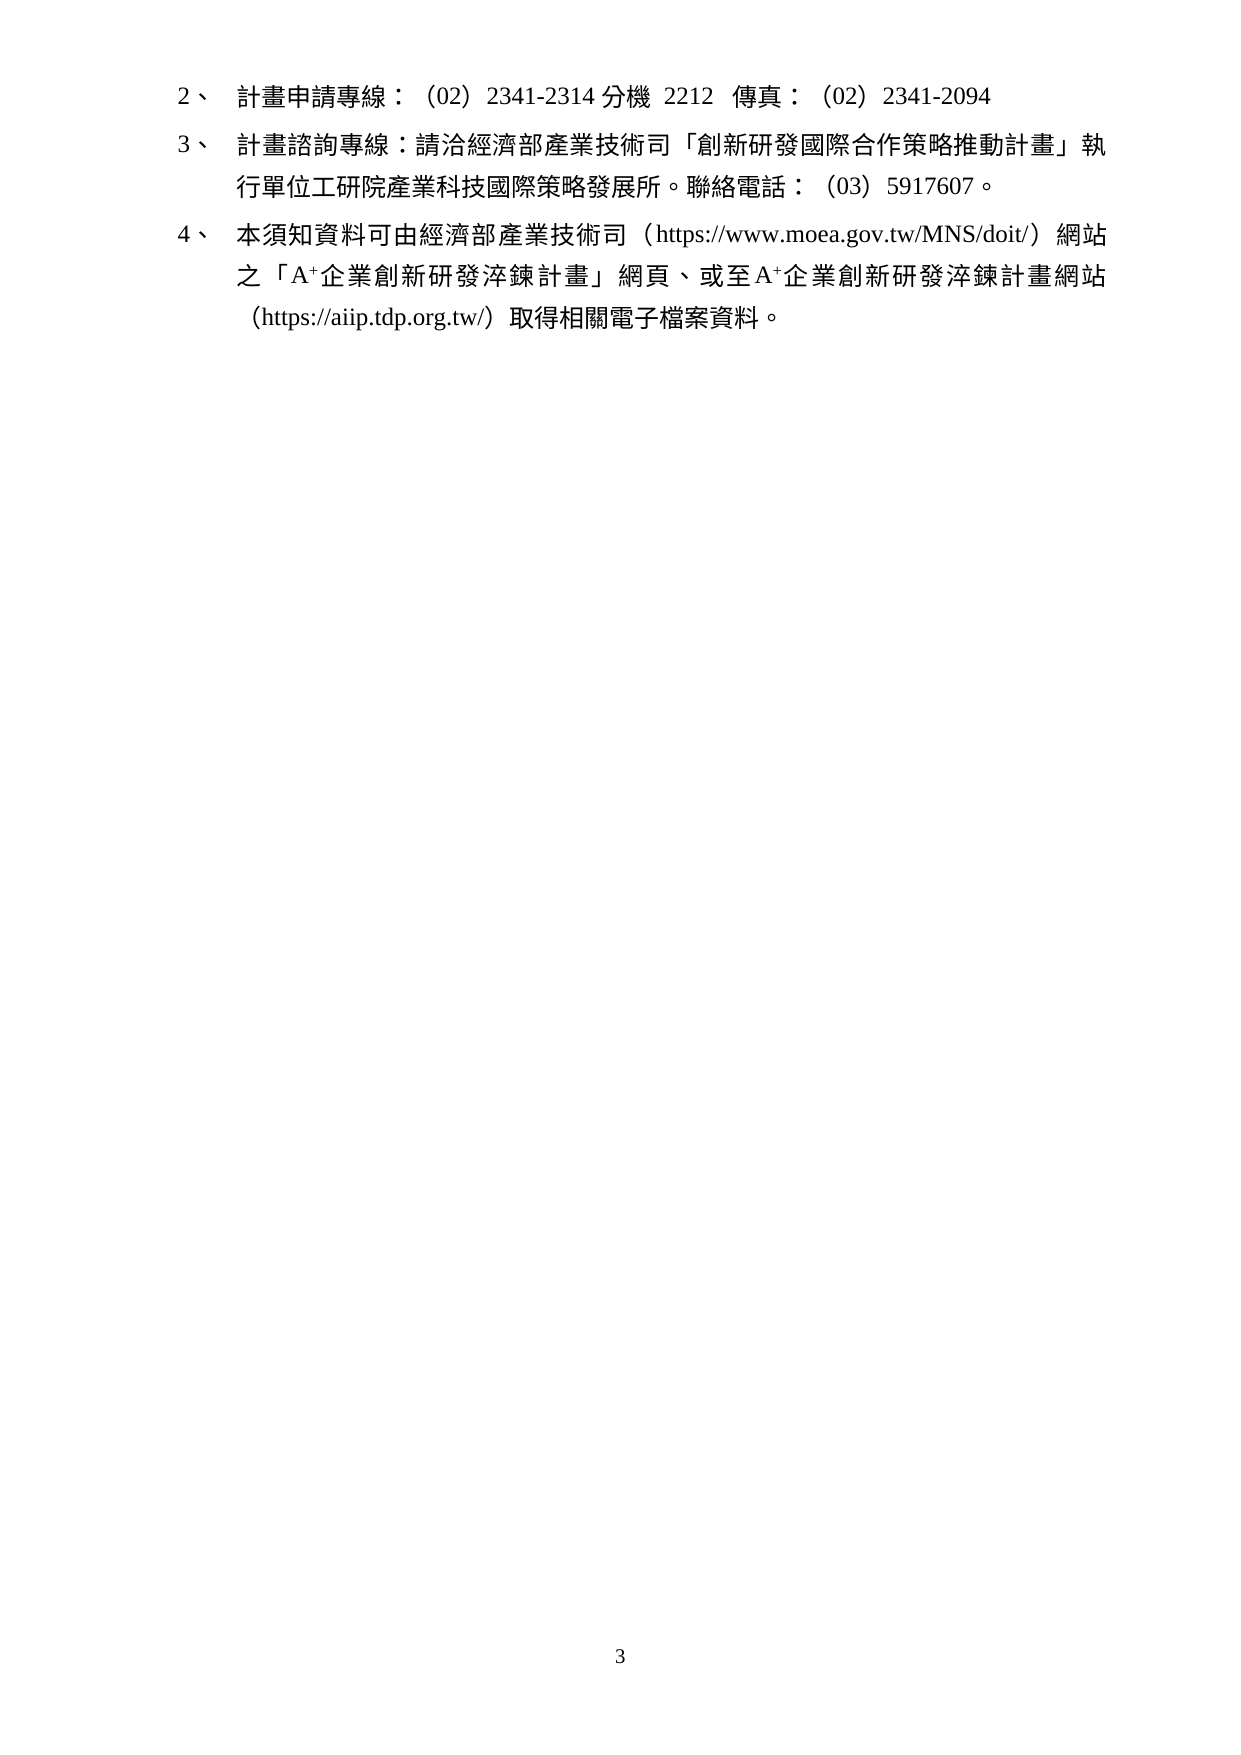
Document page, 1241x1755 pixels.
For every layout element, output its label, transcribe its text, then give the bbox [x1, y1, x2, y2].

list 本須知資料可由經濟部產業技術司（https://www.moea.gov.tw/MNS/doit/）網站之「A+企業創新研發淬鍊計畫」網頁、或至A+企業創新研發淬鍊計畫網站（https://aiip.tdp.org.tw/）取得相關電子檔案資料。 [177, 212, 1107, 337]
list 計畫申請專線：（02）2341-2314 分機 2212 傳真：（02）2341-2094 [177, 75, 1107, 117]
list 計畫諮詢專線：請洽經濟部產業技術司「創新研發國際合作策略推動計畫」執行單位工研院產業科技國際策略發展所。聯絡電話：（03）5917607。 [177, 123, 1107, 206]
